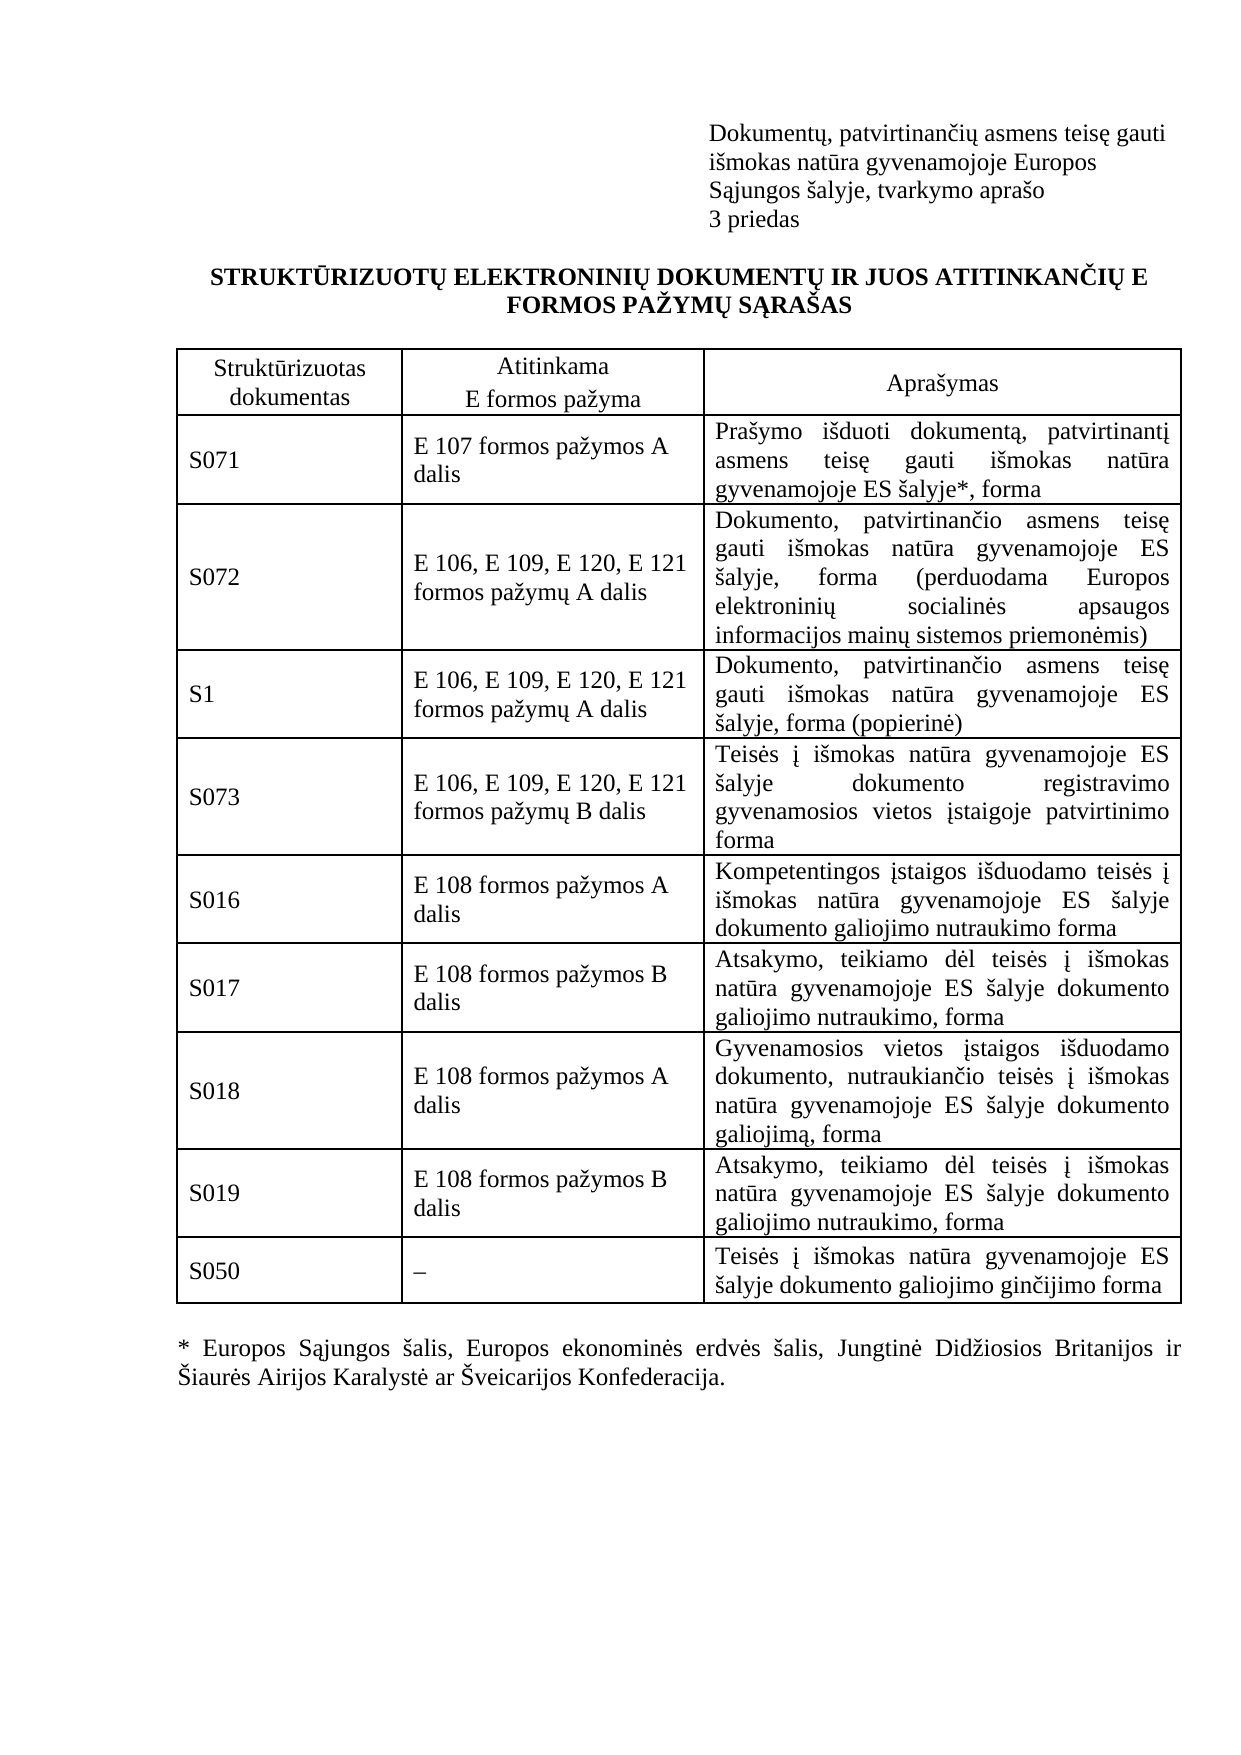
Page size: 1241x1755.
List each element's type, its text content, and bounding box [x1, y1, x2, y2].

table_cell E 106, E 109, E 120, E 121 formos pažymų A dalis [403, 651, 703, 737]
table_header Aprašymas [705, 350, 1180, 414]
table_cell E 108 formos pažymos B dalis [403, 1150, 703, 1236]
table_cell Dokumento, patvirtinančio asmens teisę gauti išmokas natūra gyvenamojoje ES šalyje, forma (popierinė) [705, 651, 1180, 737]
table_cell Teisės į išmokas natūra gyvenamojoje ES šalyje dokumento galiojimo ginčijimo forma [705, 1238, 1180, 1302]
table_cell E 106, E 109, E 120, E 121 formos pažymų A dalis [403, 505, 703, 648]
table_cell E 107 formos pažymos A dalis [403, 416, 703, 503]
table_cell Teisės į išmokas natūra gyvenamojoje ES šalyje dokumento registravimo gyvenamosios vietos įstaigoje patvirtinimo forma [705, 739, 1180, 854]
table_cell S019 [178, 1150, 401, 1236]
table_cell E 108 formos pažymos A dalis [403, 1033, 703, 1148]
table_cell S073 [178, 739, 401, 854]
table_cell Dokumento, patvirtinančio asmens teisę gauti išmokas natūra gyvenamojoje ES šalyje, forma (perduodama Europos elektroninių socialinės apsaugos informacijos mainų sistemos priemonėmis) [705, 505, 1180, 648]
table_cell E 106, E 109, E 120, E 121 formos pažymų B dalis [403, 739, 703, 854]
table_cell Atsakymo, teikiamo dėl teisės į išmokas natūra gyvenamojoje ES šalyje dokumento galiojimo nutraukimo, forma [705, 1150, 1180, 1236]
table_cell E 108 formos pažymos B dalis [403, 944, 703, 1031]
table_cell Prašymo išduoti dokumentą, patvirtinantį asmens teisę gauti išmokas natūra gyvenamojoje ES šalyje*, forma [705, 416, 1180, 503]
text * Europos Sąjungos šalis, Europos ekonominės erdvės šalis, Jungtinė Didžiosios Britanijos ir Šiaurės Airijos Karalystė ar Šveicarijos Konfederacija. [177, 1333, 1181, 1391]
text Dokumentų, patvirtinančių asmens teisę gauti [709, 118, 1181, 147]
table_cell Kompetentingos įstaigos išduodamo teisės į išmokas natūra gyvenamojoje ES šalyje dokumento galiojimo nutraukimo forma [705, 856, 1180, 942]
text išmokas natūra gyvenamojoje Europos Sąjungos šalyje, tvarkymo aprašo [709, 147, 1181, 204]
table_cell S018 [178, 1033, 401, 1148]
table_cell S016 [178, 856, 401, 942]
table_cell S071 [178, 416, 401, 503]
table_cell – [403, 1238, 703, 1302]
table_cell S050 [178, 1238, 401, 1302]
table_cell S1 [178, 651, 401, 737]
table_cell E formos pažyma [403, 381, 703, 414]
table_cell S072 [178, 505, 401, 648]
table_header Atitinkama [403, 350, 703, 381]
table_cell S017 [178, 944, 401, 1031]
table_cell E 108 formos pažymos A dalis [403, 856, 703, 942]
text STRUKTŪRIZUOTŲ ELEKTRONINIŲ DOKUMENTŲ IR JUOS ATITINKANČIŲ E FORMOS PAŽYMŲ SĄRAŠAS [177, 262, 1181, 319]
text 3 priedas [709, 204, 1181, 233]
table_cell Atsakymo, teikiamo dėl teisės į išmokas natūra gyvenamojoje ES šalyje dokumento galiojimo nutraukimo, forma [705, 944, 1180, 1031]
table_cell Gyvenamosios vietos įstaigos išduodamo dokumento, nutraukiančio teisės į išmokas natūra gyvenamojoje ES šalyje dokumento galiojimą, forma [705, 1033, 1180, 1148]
table_header Struktūrizuotas dokumentas [178, 350, 401, 414]
